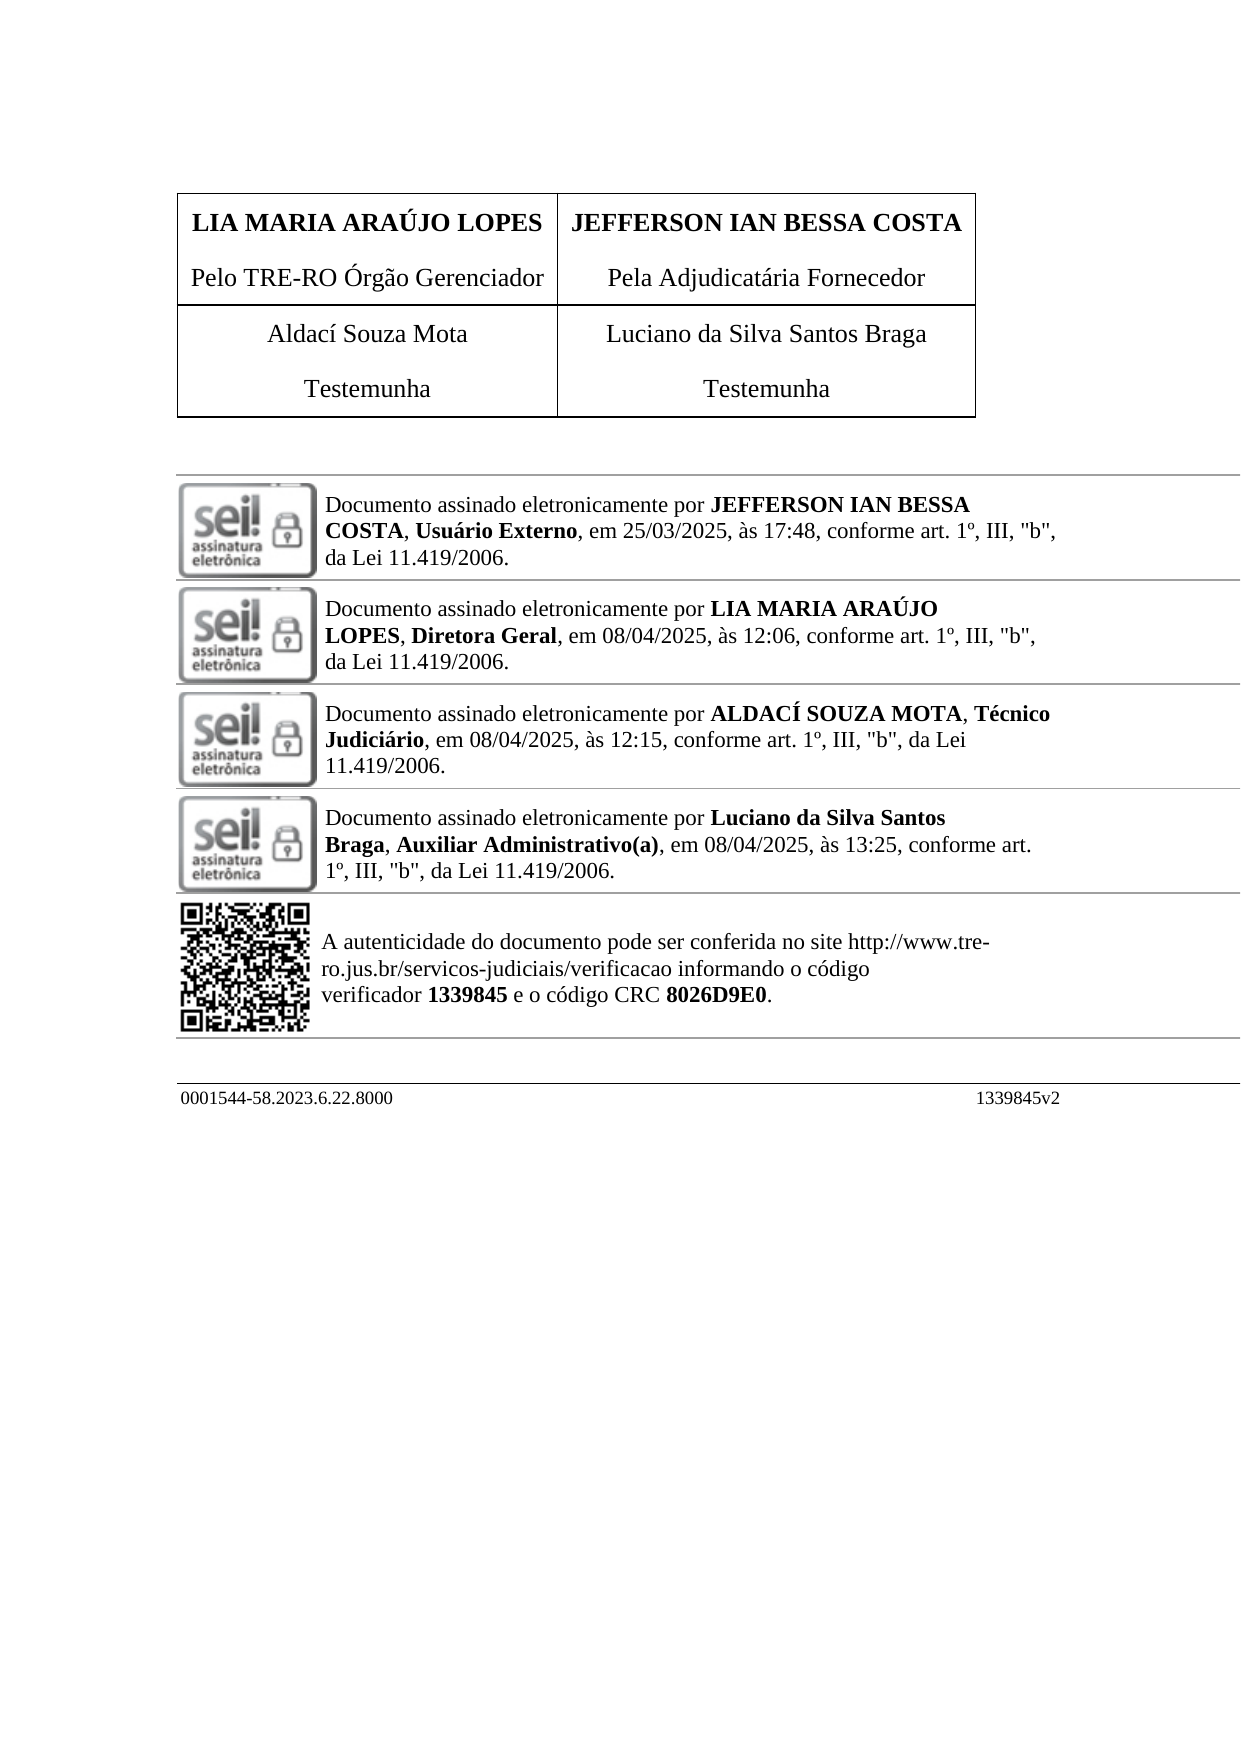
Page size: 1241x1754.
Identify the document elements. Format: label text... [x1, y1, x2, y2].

table_header A autenticidade do documento pode ser conferida no site http://www.tre-ro.jus.br/servicos-judiciais/verificacao informando o código verificador 1339845 e o código CRC 8026D9E0. [319, 899, 1063, 1037]
table_header Documento assinado eletronicamente por ALDACÍ SOUZA MOTA, Técnico Judiciário, em 08/04/2025, às 12:15, conforme art. 1º, III, "b", da Lei 11.419/2006. [323, 691, 1063, 788]
table_header 1339845v2 [620, 1084, 1063, 1111]
table_header LIA MARIA ARAÚJO LOPES Pelo TRE-RO Órgão Gerenciador [178, 194, 557, 304]
table_header [177, 482, 323, 579]
table_header Documento assinado eletronicamente por LIA MARIA ARAÚJO LOPES, Diretora Geral, em 08/04/2025, às 12:06, conforme art. 1º, III, "b", da Lei 11.419/2006. [323, 586, 1063, 683]
table_header 0001544-58.2023.6.22.8000 [177, 1084, 620, 1111]
table_cell Aldací Souza Mota Testemunha [178, 306, 557, 416]
table_header [177, 899, 319, 1037]
table_header [177, 795, 323, 892]
table_header Documento assinado eletronicamente por Luciano da Silva Santos Braga, Auxiliar Administrativo(a), em 08/04/2025, às 13:25, conforme art. 1º, III, "b", da Lei 11.419/2006. [323, 795, 1063, 892]
table_header [177, 586, 323, 683]
table_header JEFFERSON IAN BESSA COSTA Pela Adjudicatária Fornecedor [558, 194, 975, 304]
table_cell Luciano da Silva Santos Braga Testemunha [558, 306, 975, 416]
table_header Documento assinado eletronicamente por JEFFERSON IAN BESSA COSTA, Usuário Externo, em 25/03/2025, às 17:48, conforme art. 1º, III, "b", da Lei 11.419/2006. [323, 482, 1063, 579]
table_header [177, 691, 323, 788]
